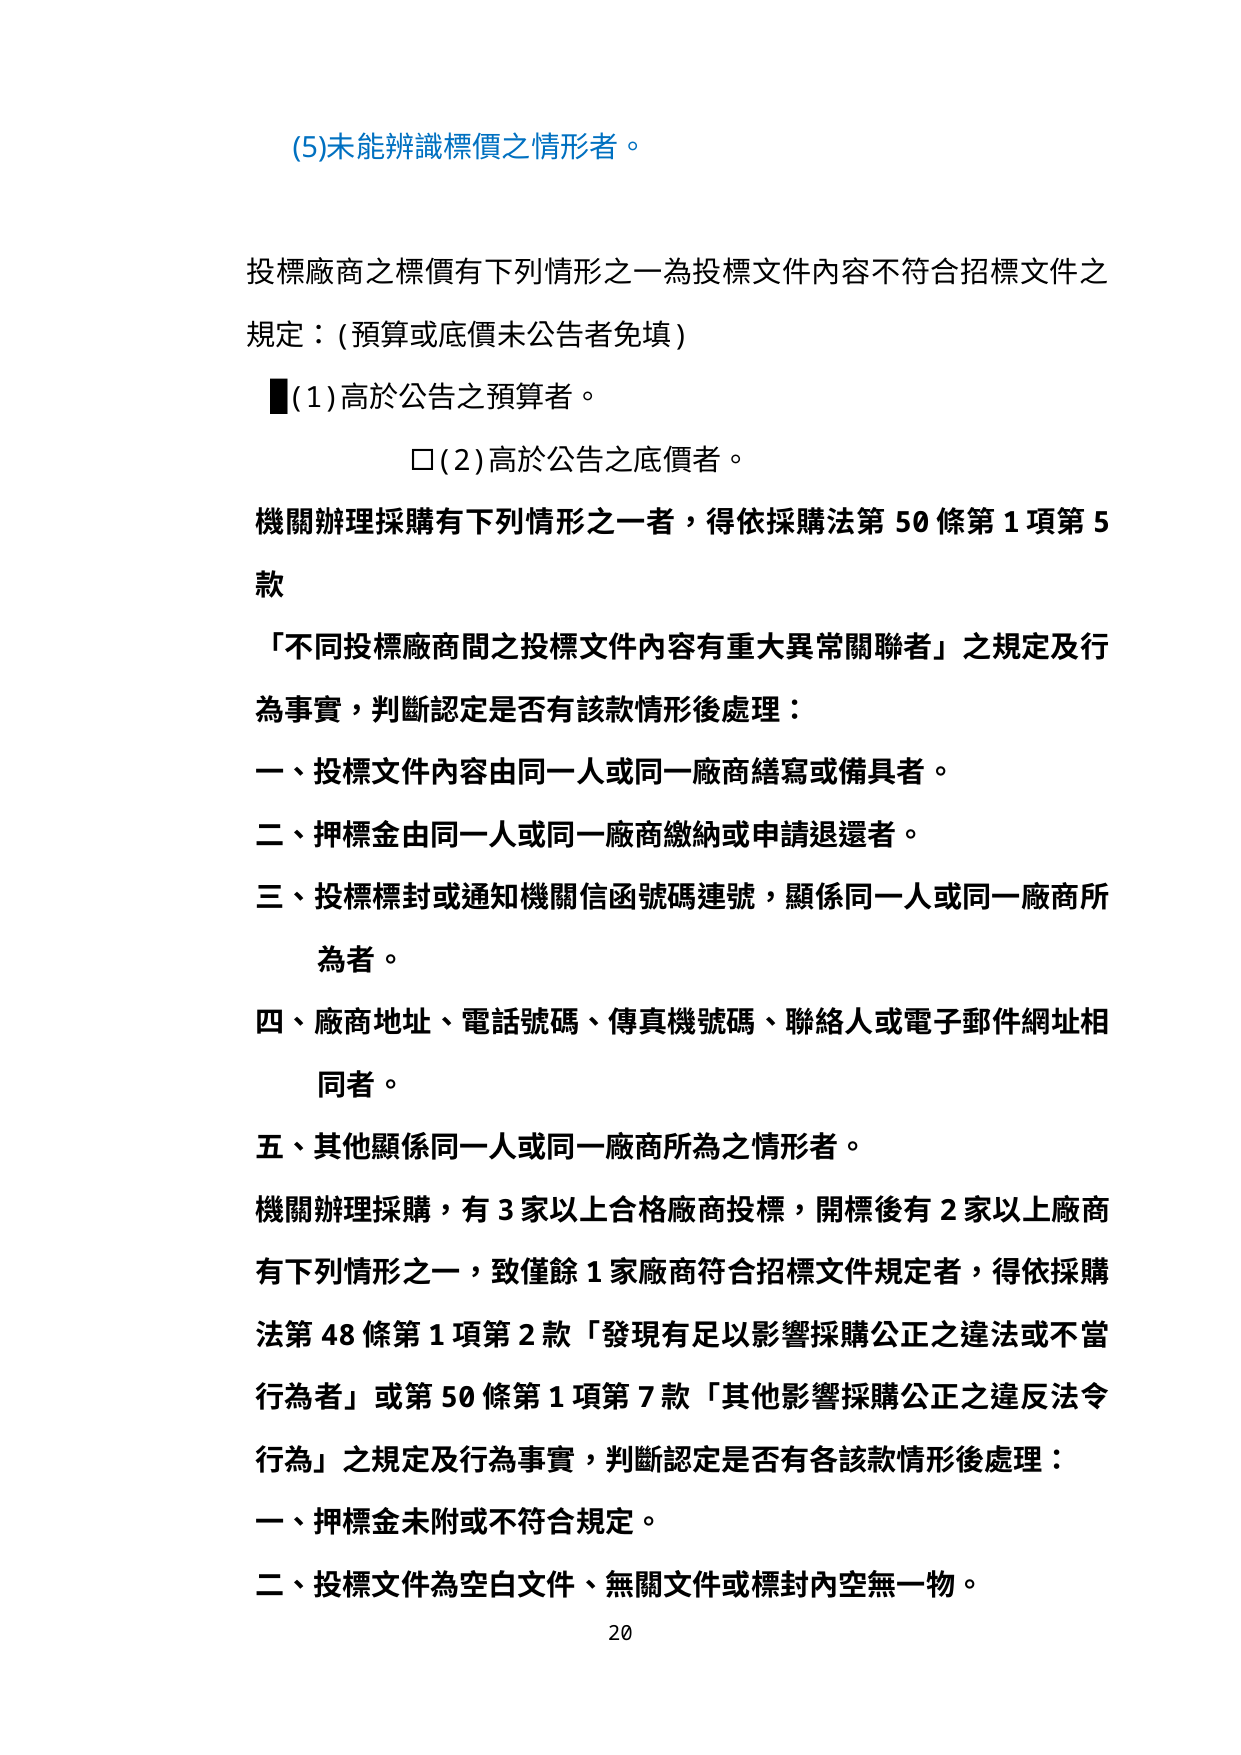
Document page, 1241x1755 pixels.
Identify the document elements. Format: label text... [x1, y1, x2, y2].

text 「不同投標廠商間之投標文件內容有重大異常關聯者」之規定及行為事實，判斷認定是否有該款情形後處理： [255, 603, 1110, 728]
text 二、投標文件為空白文件、無關文件或標封內空無一物。 [255, 1541, 1110, 1603]
text (2)高於公告之底價者。 [287, 416, 1110, 478]
text 五、其他顯係同一人或同一廠商所為之情形者。 [255, 1103, 1110, 1166]
text 機關辦理採購，有3家以上合格廠商投標，開標後有2家以上廠商有下列情形之一，致僅餘1家廠商符合招標文件規定者，得依採購法第48條第1項第2款「發現有足以影響採購公正之違法或不當行為者」或第50條第1項第7款「其他影響採購公正之違反法令行為」之規定及行為事實，判斷認定是否有各該款情形後處理： [255, 1166, 1110, 1478]
text 三、投標標封或通知機關信函號碼連號，顯係同一人或同一廠商所為者。 [255, 853, 1110, 978]
text █(1)高於公告之預算者。 [130, 353, 1110, 416]
text 一、押標金未附或不符合規定。 [255, 1478, 1110, 1541]
text (5)未能辨識標價之情形者。 [130, 103, 1110, 166]
text 四、廠商地址、電話號碼、傳真機號碼、聯絡人或電子郵件網址相同者。 [255, 978, 1110, 1103]
text 機關辦理採購有下列情形之一者，得依採購法第50條第1項第5款 [255, 478, 1110, 603]
text 一、投標文件內容由同一人或同一廠商繕寫或備具者。 [255, 728, 1110, 791]
text 投標廠商之標價有下列情形之一為投標文件內容不符合招標文件之規定：(預算或底價未公告者免填) [246, 228, 1110, 353]
text 二、押標金由同一人或同一廠商繳納或申請退還者。 [255, 791, 1110, 853]
